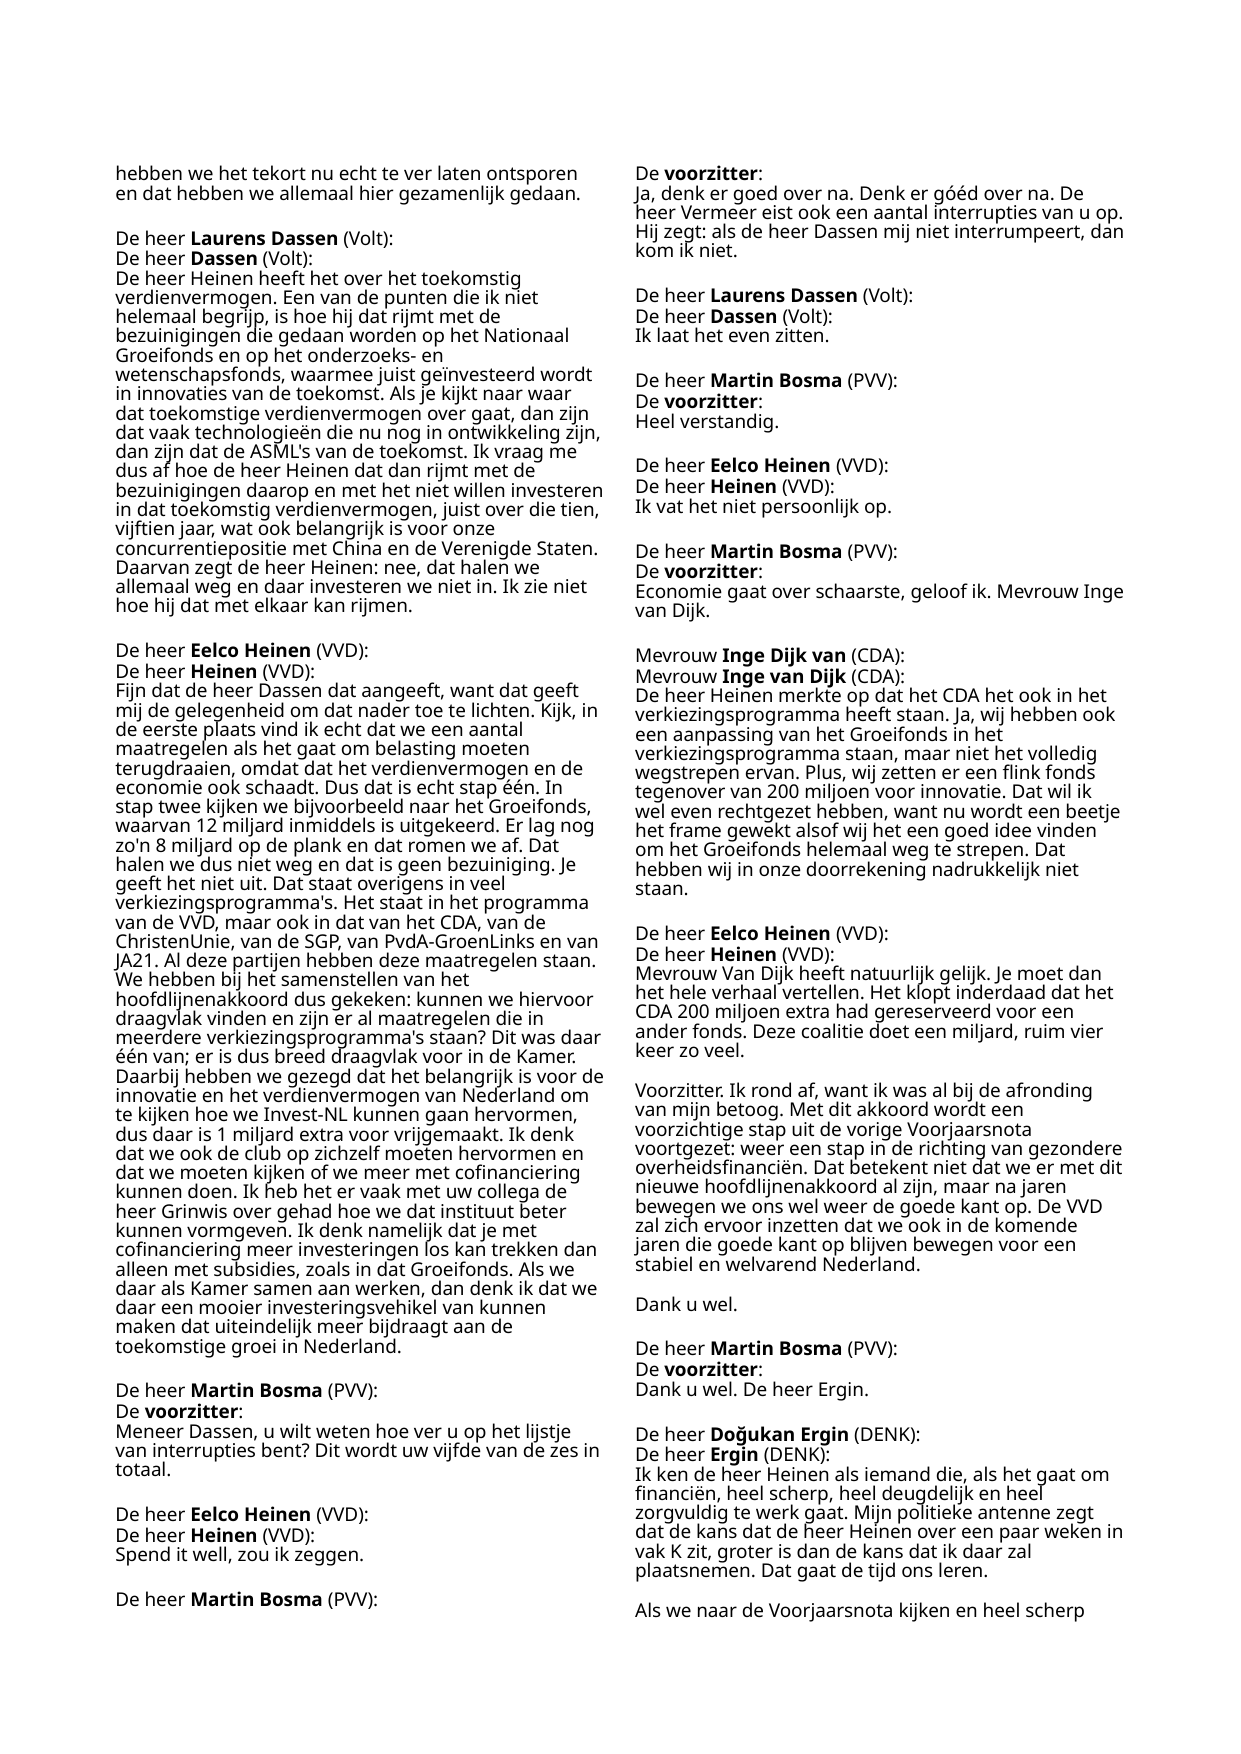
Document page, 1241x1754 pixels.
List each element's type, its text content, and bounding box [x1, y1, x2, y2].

text Ik laat het even zitten. [635, 327, 1125, 347]
text De heer Heinen (VVD): [115, 1527, 605, 1546]
text De heer Dassen (Volt): [115, 250, 605, 270]
text Ik ken de heer Heinen als iemand die, als het gaat om financiën, heel scherp, heel deugdelijk en heel zorgvuldig te werk gaat. Mijn politieke antenne zegt dat de kans dat de heer Heinen over een paar weken in vak K zit, groter is dan de kans dat ik daar zal plaatsnemen. Dat gaat de tijd ons leren. [635, 1466, 1125, 1581]
text Als we naar de Voorjaarsnota kijken en heel scherp [635, 1602, 1125, 1621]
text De heer Dassen (Volt): [635, 308, 1125, 327]
text Mevrouw Inge van Dijk (CDA): [635, 668, 1125, 687]
text De heer Eelco Heinen (VVD): [635, 920, 1125, 946]
text De heer Ergin (DENK): [635, 1446, 1125, 1466]
text De heer Martin Bosma (PVV): [115, 1586, 605, 1612]
text De heer Laurens Dassen (Volt): [115, 225, 605, 250]
text De voorzitter: [635, 393, 1125, 413]
text De voorzitter: [115, 1403, 605, 1423]
text Mevrouw Van Dijk heeft natuurlijk gelijk. Je moet dan het hele verhaal vertellen. Het klopt inderdaad dat het CDA 200 miljoen extra had gereserveerd voor een ander fonds. Deze coalitie doet een miljard, ruim vier keer zo veel. [635, 965, 1125, 1061]
text De heer Heinen heeft het over het toekomstig verdienvermogen. Een van de punten die ik niet helemaal begrijp, is hoe hij dat rijmt met de bezuinigingen die gedaan worden op het Nationaal Groeifonds en op het onderzoeks- en wetenschapsfonds, waarmee juist geïnvesteerd wordt in innovaties van de toekomst. Als je kijkt naar waar dat toekomstige verdienvermogen over gaat, dan zijn dat vaak technologieën die nu nog in ontwikkeling zijn, dan zijn dat de ASML's van de toekomst. Ik vraag me dus af hoe de heer Heinen dat dan rijmt met de bezuinigingen daarop en met het niet willen investeren in dat toekomstig verdienvermogen, juist over die tien, vijftien jaar, wat ook belangrijk is voor onze concurrentiepositie met China en de Verenigde Staten. Daarvan zegt de heer Heinen: nee, dat halen we allemaal weg en daar investeren we niet in. Ik zie niet hoe hij dat met elkaar kan rijmen. [115, 270, 605, 617]
text Dank u wel. [635, 1296, 1125, 1315]
text De voorzitter: [635, 1361, 1125, 1381]
text De heer Martin Bosma (PVV): [635, 368, 1125, 393]
text De heer Heinen (VVD): [635, 946, 1125, 965]
text De heer Heinen (VVD): [635, 478, 1125, 498]
text Mevrouw Inge Dijk van (CDA): [635, 642, 1125, 668]
text De voorzitter: [635, 165, 1125, 184]
text Meneer Dassen, u wilt weten hoe ver u op het lijstje van interrupties bent? Dit wordt uw vijfde van de zes in totaal. [115, 1423, 605, 1481]
text De heer Eelco Heinen (VVD): [635, 453, 1125, 478]
text Heel verstandig. [635, 413, 1125, 432]
text De heer Eelco Heinen (VVD): [115, 637, 605, 663]
text Spend it well, zou ik zeggen. [115, 1546, 605, 1566]
text De heer Martin Bosma (PVV): [115, 1378, 605, 1403]
text De heer Heinen (VVD): [115, 663, 605, 682]
text De heer Eelco Heinen (VVD): [115, 1501, 605, 1527]
text Fijn dat de heer Dassen dat aangeeft, want dat geeft mij de gelegenheid om dat nader toe te lichten. Kijk, in de eerste plaats vind ik echt dat we een aantal maatregelen als het gaat om belasting moeten terugdraaien, omdat dat het verdienvermogen en de economie ook schaadt. Dus dat is echt stap één. In stap twee kijken we bijvoorbeeld naar het Groeifonds, waarvan 12 miljard inmiddels is uitgekeerd. Er lag nog zo'n 8 miljard op de plank en dat romen we af. Dat halen we dus niet weg en dat is geen bezuiniging. Je geeft het niet uit. Dat staat overigens in veel verkiezingsprogramma's. Het staat in het programma van de VVD, maar ook in dat van het CDA, van de ChristenUnie, van de SGP, van PvdA-GroenLinks en van JA21. Al deze partijen hebben deze maatregelen staan. We hebben bij het samenstellen van het hoofdlijnenakkoord dus gekeken: kunnen we hiervoor draagvlak vinden en zijn er al maatregelen die in meerdere verkiezingsprogramma's staan? Dit was daar één van; er is dus breed draagvlak voor in de Kamer. Daarbij hebben we gezegd dat het belangrijk is voor de innovatie en het verdienvermogen van Nederland om te kijken hoe we Invest-NL kunnen gaan hervormen, dus daar is 1 miljard extra voor vrijgemaakt. Ik denk dat we ook de club op zichzelf moeten hervormen en dat we moeten kijken of we meer met cofinanciering kunnen doen. Ik heb het er vaak met uw collega de heer Grinwis over gehad hoe we dat instituut beter kunnen vormgeven. Ik denk namelijk dat je met cofinanciering meer investeringen los kan trekken dan alleen met subsidies, zoals in dat Groeifonds. Als we daar als Kamer samen aan werken, dan denk ik dat we daar een mooier investeringsvehikel van kunnen maken dat uiteindelijk meer bijdraagt aan de toekomstige groei in Nederland. [115, 682, 605, 1357]
text Economie gaat over schaarste, geloof ik. Mevrouw Inge van Dijk. [635, 583, 1125, 621]
text De heer Heinen merkte op dat het CDA het ook in het verkiezingsprogramma heeft staan. Ja, wij hebben ook een aanpassing van het Groeifonds in het verkiezingsprogramma staan, maar niet het volledig wegstrepen ervan. Plus, wij zetten er een flink fonds tegenover van 200 miljoen voor innovatie. Dat wil ik wel even rechtgezet hebben, want nu wordt een beetje het frame gewekt alsof wij het een goed idee vinden om het Groeifonds helemaal weg te strepen. Dat hebben wij in onze doorrekening nadrukkelijk niet staan. [635, 687, 1125, 899]
text Dank u wel. De heer Ergin. [635, 1381, 1125, 1400]
text De heer Martin Bosma (PVV): [635, 1336, 1125, 1361]
text Voorzitter. Ik rond af, want ik was al bij de afronding van mijn betoog. Met dit akkoord wordt een voorzichtige stap uit de vorige Voorjaarsnota voortgezet: weer een stap in de richting van gezondere overheidsfinanciën. Dat betekent niet dat we er met dit nieuwe hoofdlijnenakkoord al zijn, maar na jaren bewegen we ons wel weer de goede kant op. De VVD zal zich ervoor inzetten dat we ook in de komende jaren die goede kant op blijven bewegen voor een stabiel en welvarend Nederland. [635, 1082, 1125, 1275]
text De heer Doğukan Ergin (DENK): [635, 1421, 1125, 1446]
text De heer Laurens Dassen (Volt): [635, 282, 1125, 308]
text De voorzitter: [635, 563, 1125, 583]
text De heer Martin Bosma (PVV): [635, 538, 1125, 563]
text Ja, denk er goed over na. Denk er góéd over na. De heer Vermeer eist ook een aantal interrupties van u op. Hij zegt: als de heer Dassen mij niet interrumpeert, dan kom ik niet. [635, 184, 1125, 262]
text hebben we het tekort nu echt te ver laten ontsporen en dat hebben we allemaal hier gezamenlijk gedaan. [115, 165, 605, 204]
text Ik vat het niet persoonlijk op. [635, 498, 1125, 517]
